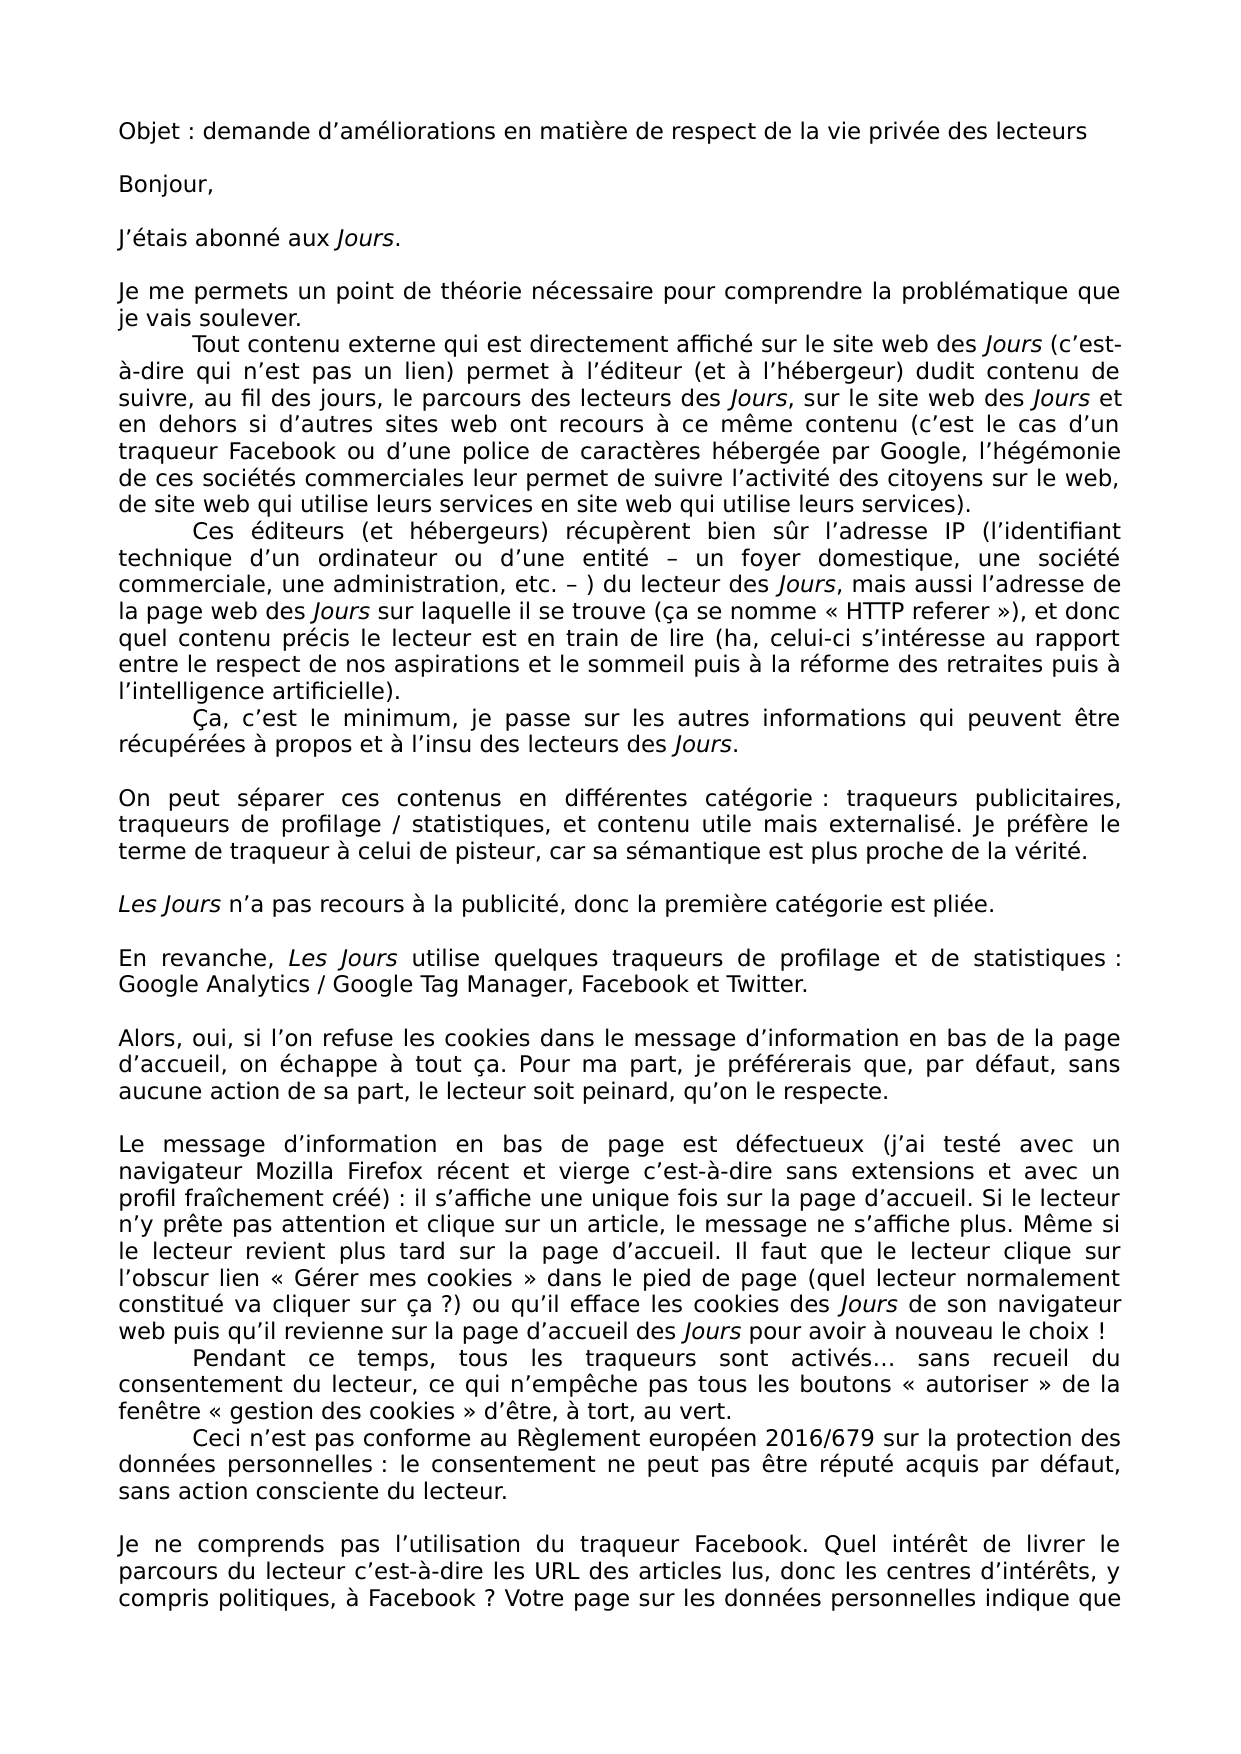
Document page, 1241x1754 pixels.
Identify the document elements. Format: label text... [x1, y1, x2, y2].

text En revanche, Les Jours utilise quelques traqueurs de profilage et de statistiques : Google Analytics / Google Tag Manager, Facebook et Twitter. [118, 945, 1122, 998]
text Objet : demande d’améliorations en matière de respect de la vie privée des lecteurs [118, 118, 1122, 145]
text J’étais abonné aux Jours. [118, 225, 1122, 251]
text Ces éditeurs (et hébergeurs) récupèrent bien sûr l’adresse IP (l’identifiant technique d’un ordinateur ou d’une entité – un foyer domestique, une société commerciale, une administration, etc. – ) du lecteur des Jours, mais aussi l’adresse de la page web des Jours sur laquelle il se trouve (ça se nomme « HTTP referer »), et donc quel contenu précis le lecteur est en train de lire (ha, celui-ci s’intéresse au rapport entre le respect de nos aspirations et le sommeil puis à la réforme des retraites puis à l’intelligence artificielle). [118, 518, 1122, 705]
text Je ne comprends pas l’utilisation du traqueur Facebook. Quel intérêt de livrer le parcours du lecteur c’est-à-dire les URL des articles lus, donc les centres d’intérêts, y compris politiques, à Facebook ? Votre page sur les données personnelles indique que [118, 1531, 1122, 1611]
text Tout contenu externe qui est directement affiché sur le site web des Jours (c’est-à-dire qui n’est pas un lien) permet à l’éditeur (et à l’hébergeur) dudit contenu de suivre, au fil des jours, le parcours des lecteurs des Jours, sur le site web des Jours et en dehors si d’autres sites web ont recours à ce même contenu (c’est le cas d’un traqueur Facebook ou d’une police de caractères hébergée par Google, l’hégémonie de ces sociétés commerciales leur permet de suivre l’activité des citoyens sur le web, de site web qui utilise leurs services en site web qui utilise leurs services). [118, 331, 1122, 518]
text Les Jours n’a pas recours à la publicité, donc la première catégorie est pliée. [118, 891, 1122, 918]
text Ça, c’est le minimum, je passe sur les autres informations qui peuvent être récupérées à propos et à l’insu des lecteurs des Jours. [118, 705, 1122, 758]
text Le message d’information en bas de page est défectueux (j’ai testé avec un navigateur Mozilla Firefox récent et vierge c’est-à-dire sans extensions et avec un profil fraîchement créé) : il s’affiche une unique fois sur la page d’accueil. Si le lecteur n’y prête pas attention et clique sur un article, le message ne s’affiche plus. Même si le lecteur revient plus tard sur la page d’accueil. Il faut que le lecteur clique sur l’obscur lien « Gérer mes cookies » dans le pied de page (quel lecteur normalement constitué va cliquer sur ça ?) ou qu’il efface les cookies des Jours de son navigateur web puis qu’il revienne sur la page d’accueil des Jours pour avoir à nouveau le choix ! [118, 1131, 1122, 1345]
text Ceci n’est pas conforme au Règlement européen 2016/679 sur la protection des données personnelles : le consentement ne peut pas être réputé acquis par défaut, sans action consciente du lecteur. [118, 1425, 1122, 1505]
text Pendant ce temps, tous les traqueurs sont activés… sans recueil du consentement du lecteur, ce qui n’empêche pas tous les boutons « autoriser » de la fenêtre « gestion des cookies » d’être, à tort, au vert. [118, 1345, 1122, 1425]
text On peut séparer ces contenus en différentes catégorie : traqueurs publicitaires, traqueurs de profilage / statistiques, et contenu utile mais externalisé. Je préfère le terme de traqueur à celui de pisteur, car sa sémantique est plus proche de la vérité. [118, 785, 1122, 865]
text Bonjour, [118, 171, 1122, 198]
text Je me permets un point de théorie nécessaire pour comprendre la problématique que je vais soulever. [118, 278, 1122, 331]
text Alors, oui, si l’on refuse les cookies dans le message d’information en bas de la page d’accueil, on échappe à tout ça. Pour ma part, je préférerais que, par défaut, sans aucune action de sa part, le lecteur soit peinard, qu’on le respecte. [118, 1025, 1122, 1105]
